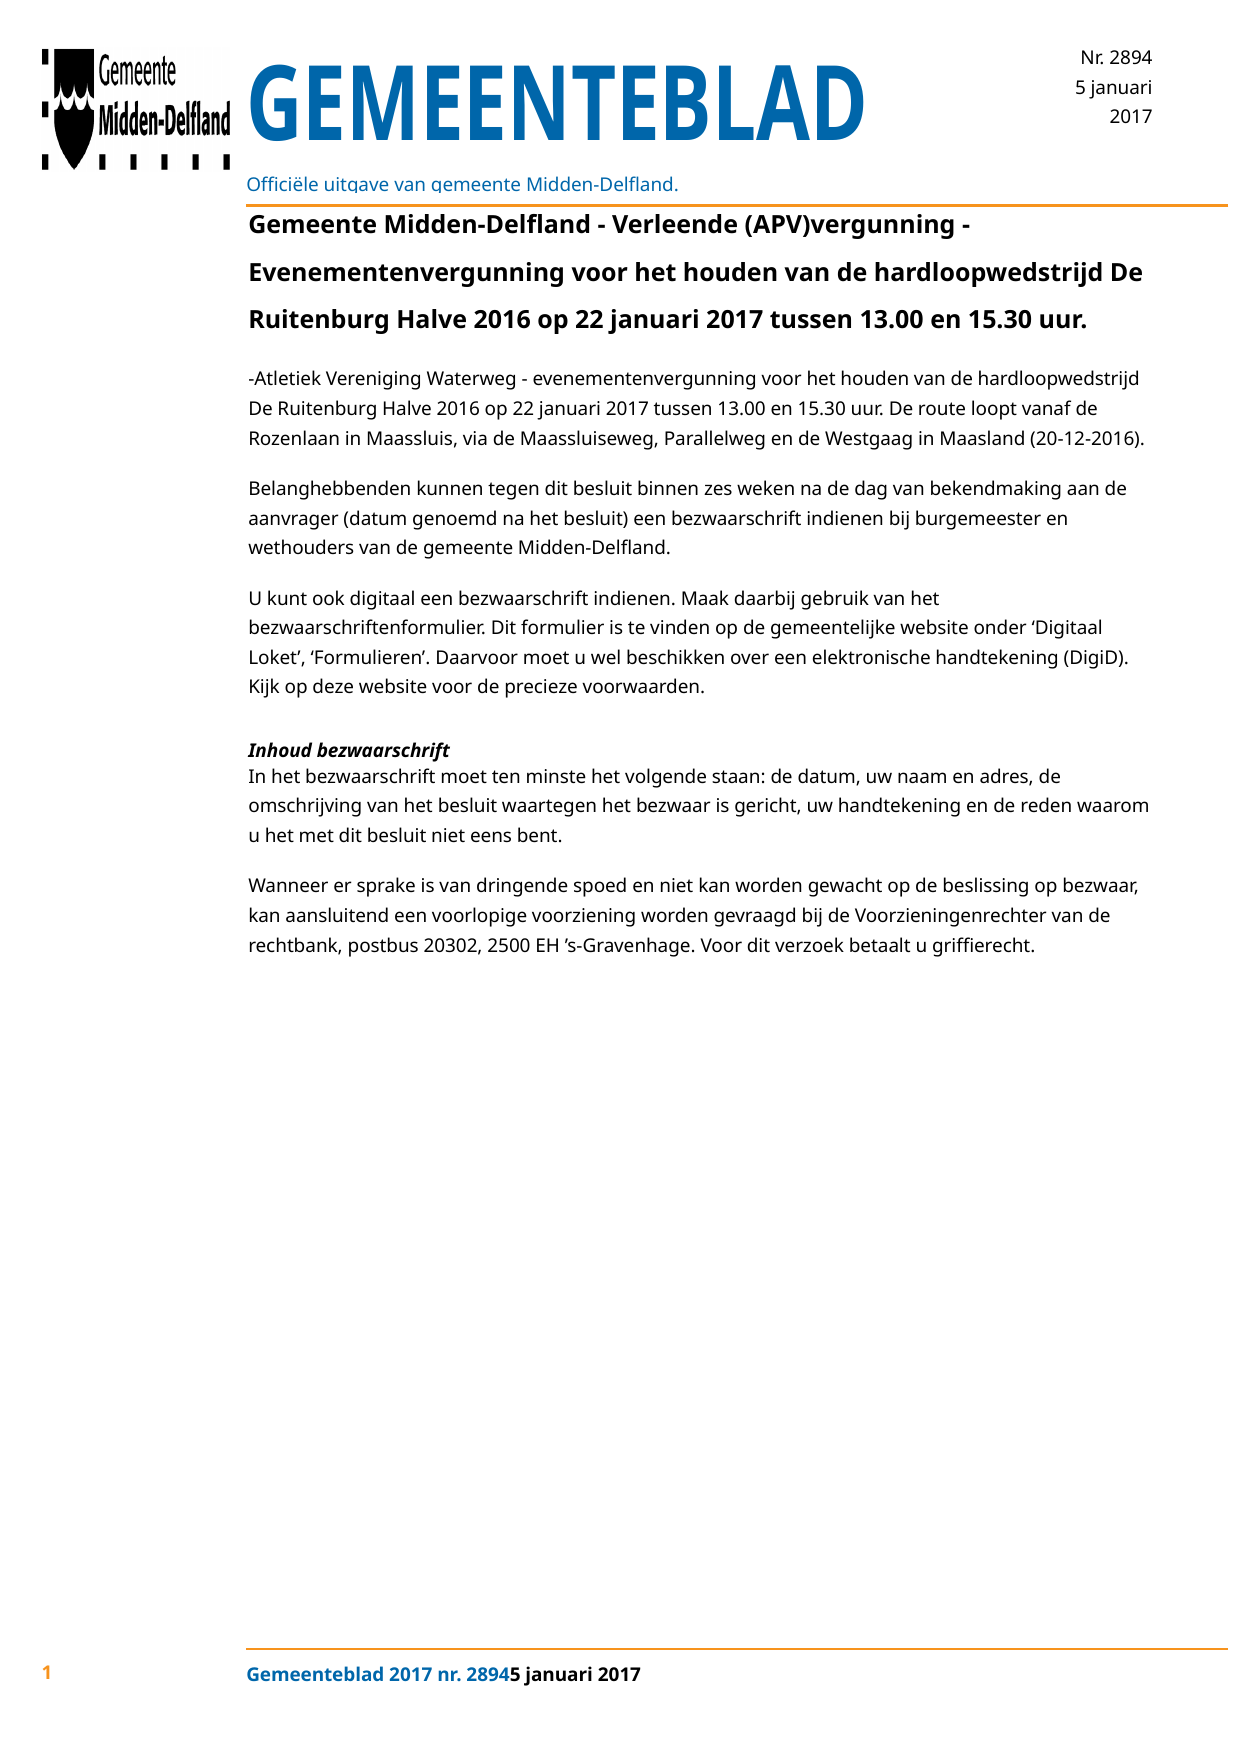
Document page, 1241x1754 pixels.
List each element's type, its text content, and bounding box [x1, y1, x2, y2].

text Wanneer er sprake is van dringende spoed en niet kan worden gewacht op de beslissing op bezwaar, kan aansluitend een voorlopige voorziening worden gevraagd bij de Voorzieningenrechter van de rechtbank, postbus 20302, 2500 EH ’s-Gravenhage. Voor dit verzoek betaalt u griffierecht. [248, 873, 1152, 958]
text Inhoud bezwaarschrift [248, 737, 1152, 763]
text Gemeente Midden-Delfland - Verleende (APV)vergunning - Evenementenvergunning voor het houden van de hardloopwedstrijd De Ruitenburg Halve 2016 op 22 januari 2017 tussen 13.00 en 15.30 uur. [248, 207, 1152, 336]
text In het bezwaarschrift moet ten minste het volgende staan: de datum, uw naam en adres, de omschrijving van het besluit waartegen het bezwaar is gericht, uw handtekening en de reden waarom u het met dit besluit niet eens bent. [248, 763, 1152, 848]
text U kunt ook digitaal een bezwaarschrift indienen. Maak daarbij gebruik van het bezwaarschriftenformulier. Dit formulier is te vinden op de gemeentelijke website onder ‘Digitaal Loket’, ‘Formulieren’. Daarvoor moet u wel beschikken over een elektronische handtekening (DigiD). Kijk op deze website voor de precieze voorwaarden. [248, 585, 1152, 699]
text -Atletiek Vereniging Waterweg - evenementenvergunning voor het houden van de hardloopwedstrijd De Ruitenburg Halve 2016 op 22 januari 2017 tussen 13.00 en 15.30 uur. De route loopt vanaf de Rozenlaan in Maassluis, via de Maassluiseweg, Parallelweg en de Westgaag in Maasland (20-12-2016). [248, 366, 1152, 450]
picture [41, 47, 231, 172]
text Belanghebbenden kunnen tegen dit besluit binnen zes weken na de dag van bekendmaking aan de aanvrager (datum genoemd na het besluit) een bezwaarschrift indienen bij burgemeester en wethouders van de gemeente Midden-Delfland. [248, 475, 1152, 560]
